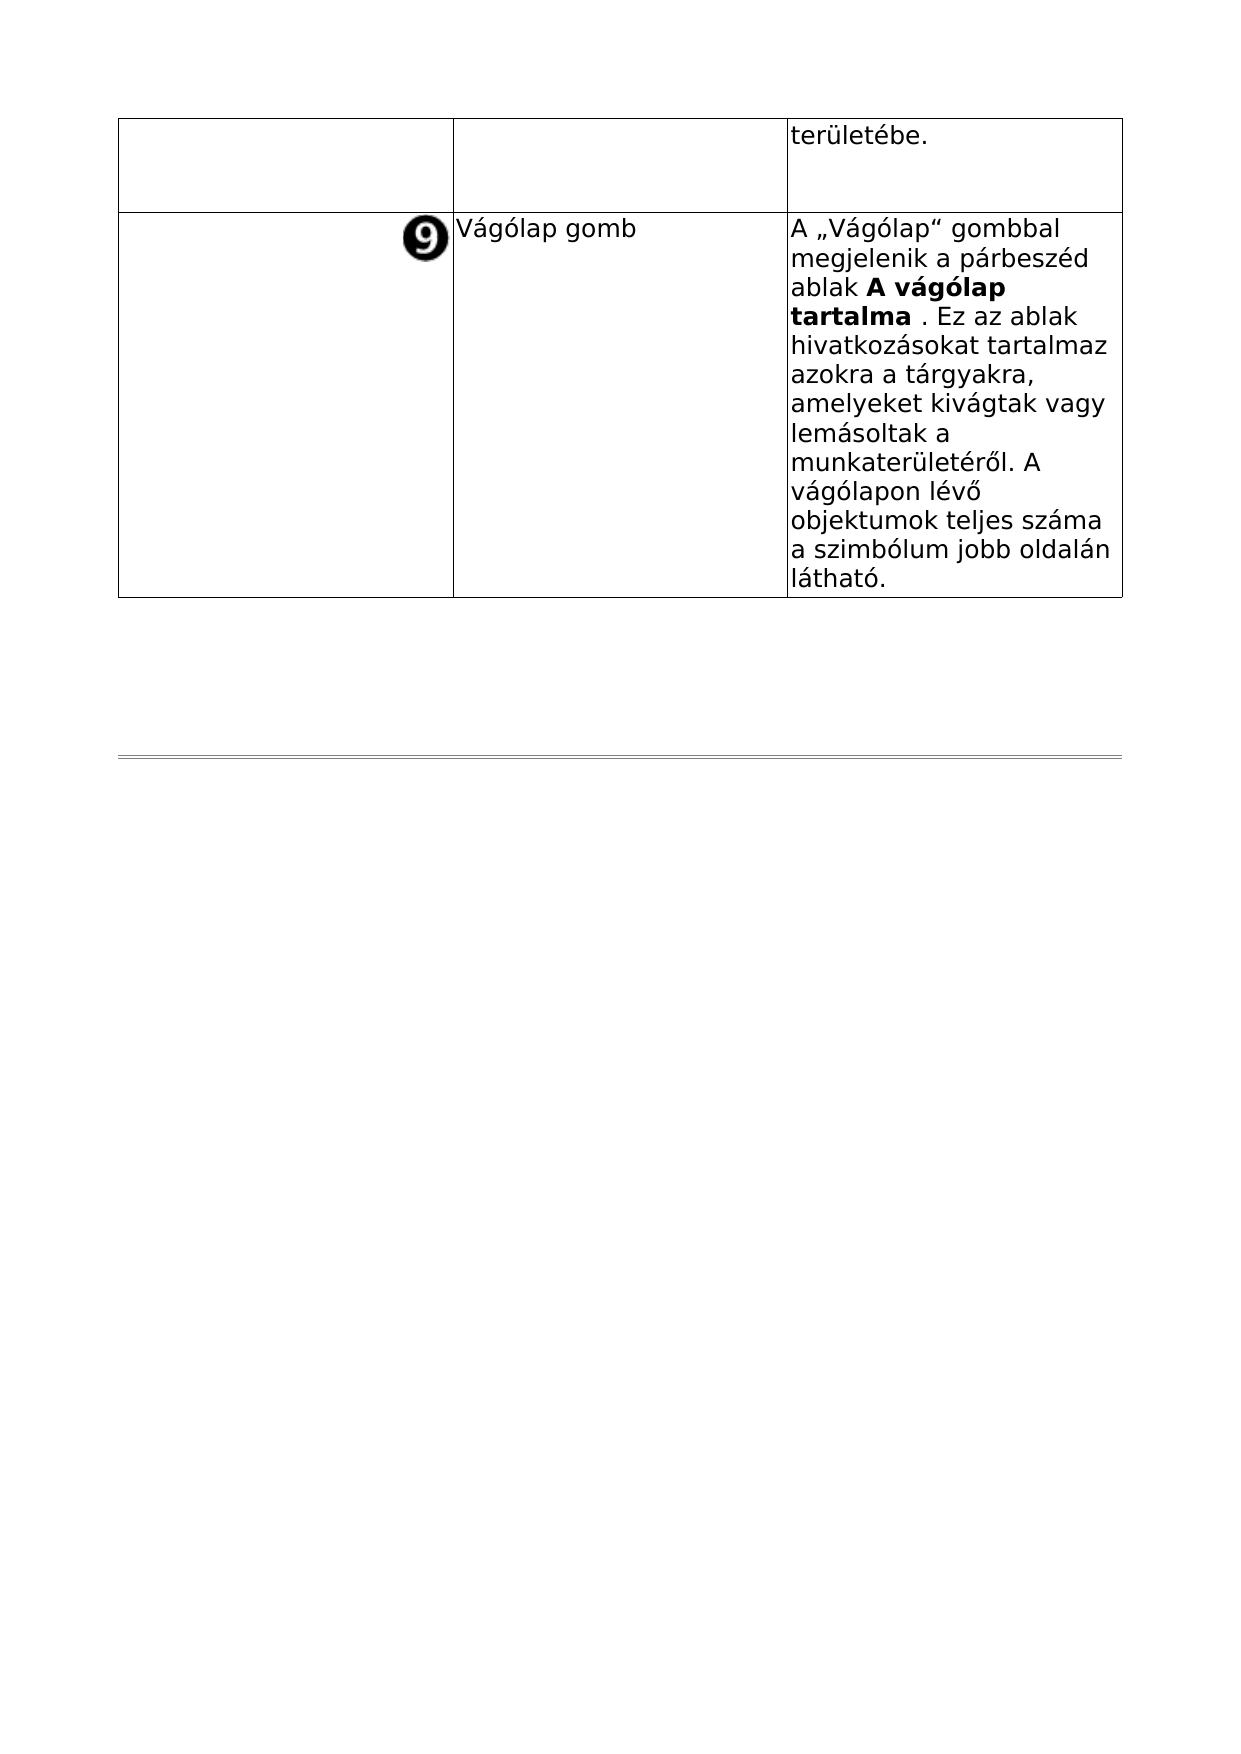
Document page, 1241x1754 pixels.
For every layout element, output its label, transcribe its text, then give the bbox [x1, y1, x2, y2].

picture [402, 214, 450, 262]
table_cell [454, 119, 787, 212]
table_cell [119, 213, 453, 597]
table_cell Vágólap gomb [454, 213, 787, 597]
table_cell területébe. [788, 119, 1122, 212]
table_cell A „Vágólap“ gombbal megjelenik a párbeszéd ablak A vágólap tartalma . Ez az ablak hivatkozásokat tartalmaz azokra a tárgyakra, amelyeket kivágtak vagy lemásoltak a munkaterületéről. A vágólapon lévő objektumok teljes száma a szimbólum jobb oldalán látható. [788, 213, 1122, 597]
table_cell [119, 119, 453, 212]
